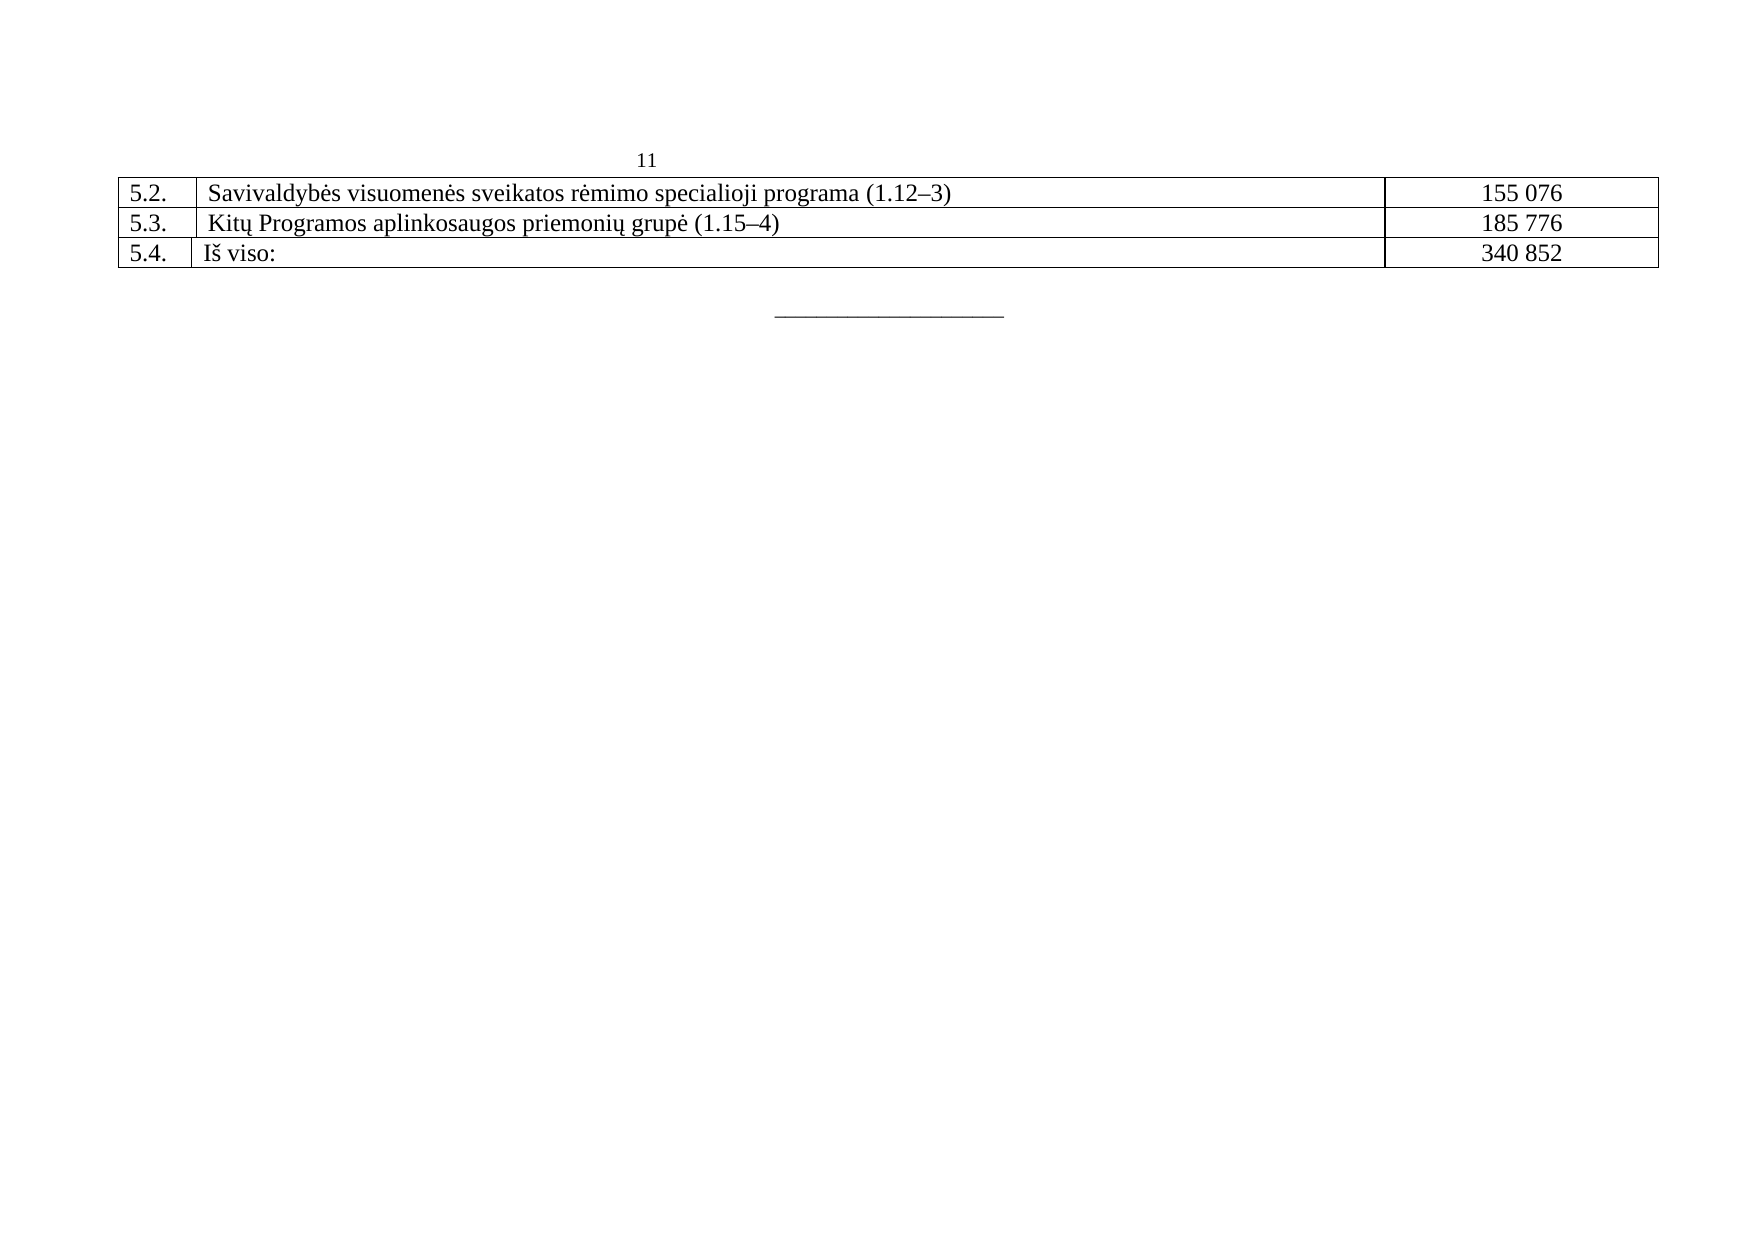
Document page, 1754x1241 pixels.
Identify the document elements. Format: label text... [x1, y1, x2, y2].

table_cell Kitų Programos aplinkosaugos priemonių grupė (1.15–4) [197, 208, 1384, 237]
table_cell 185 776 [1386, 208, 1658, 237]
table_cell Savivaldybės visuomenės sveikatos rėmimo specialioji programa (1.12–3) [197, 178, 1384, 207]
table_cell 155 076 [1386, 178, 1658, 207]
table_cell 5.3. [119, 208, 196, 237]
table_cell 340 852 [1386, 238, 1658, 267]
table_cell 5.2. [119, 178, 196, 207]
table_cell Iš viso: [192, 238, 1384, 267]
text ______________________ [118, 296, 1660, 320]
table_cell 5.4. [119, 238, 191, 267]
